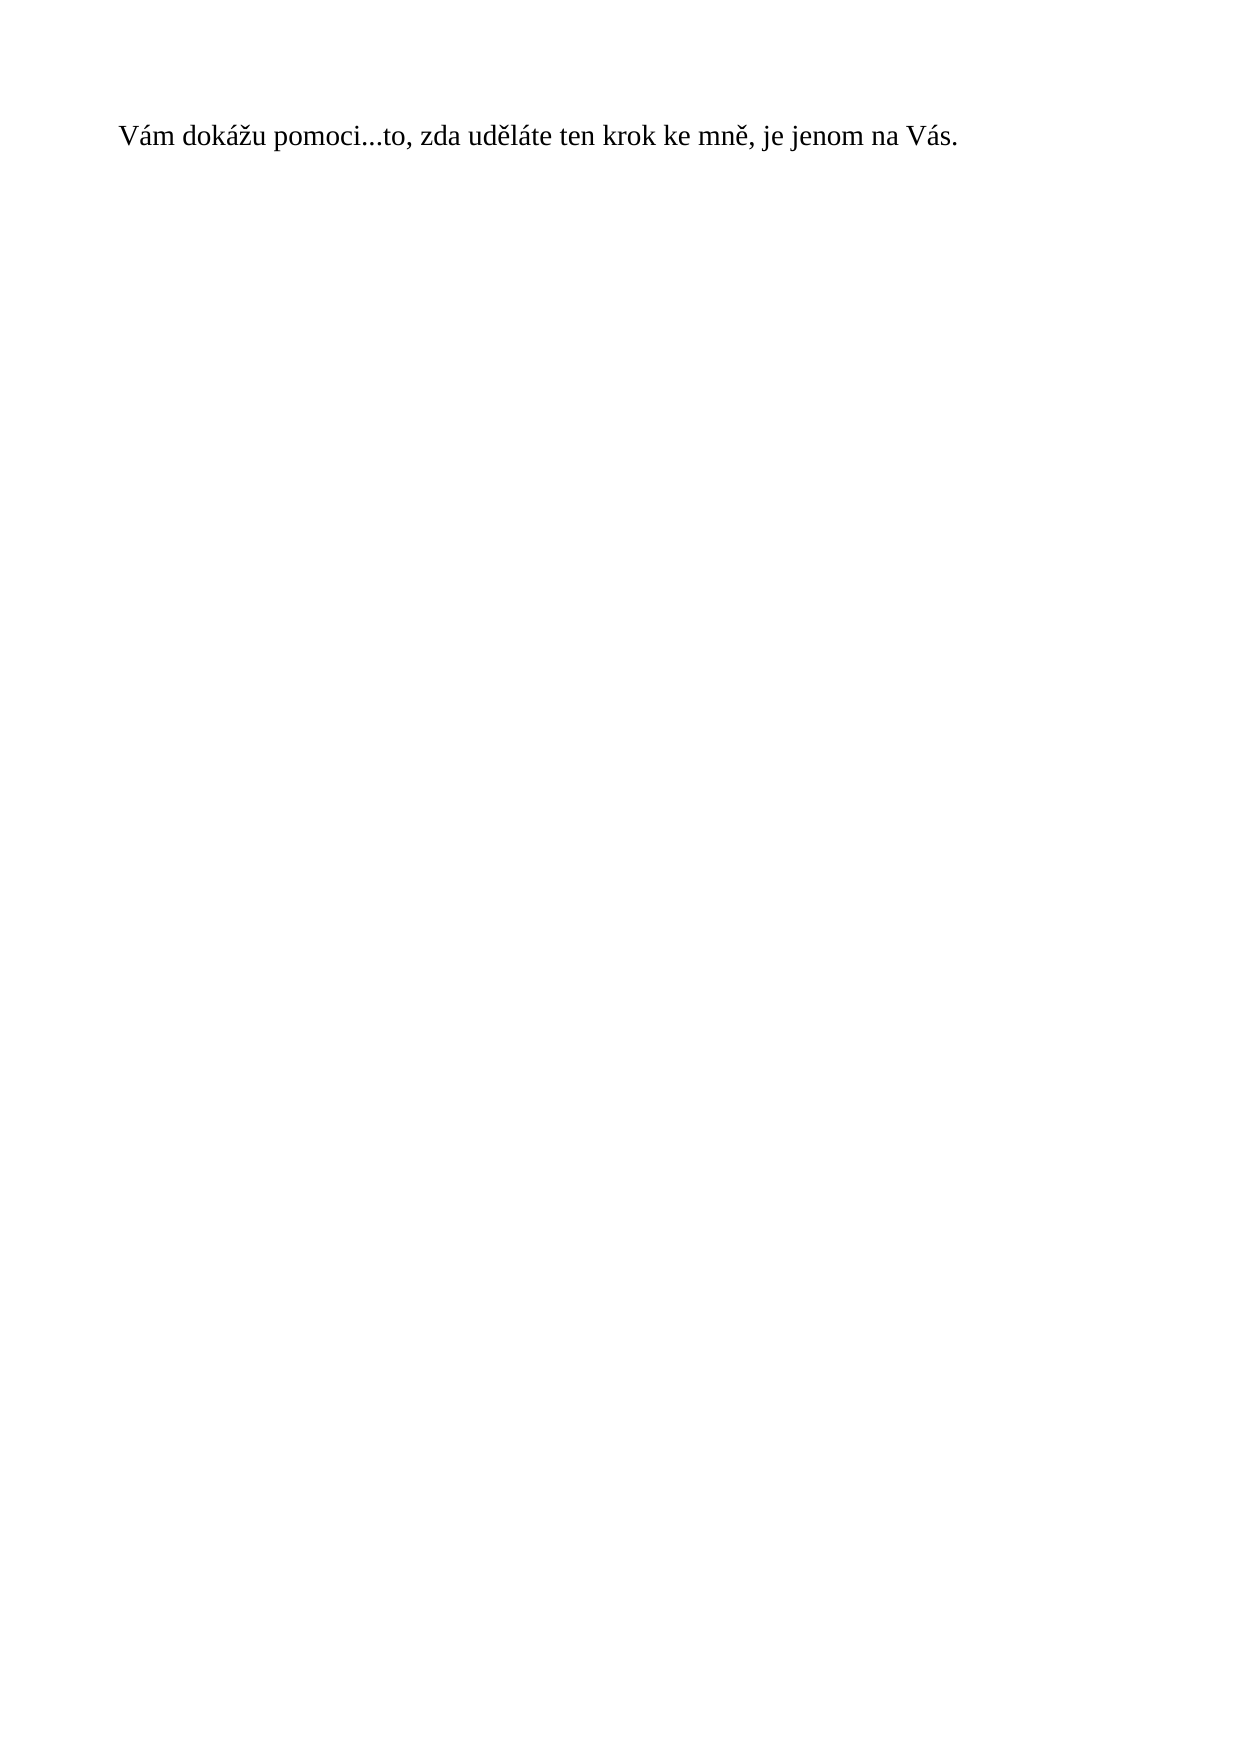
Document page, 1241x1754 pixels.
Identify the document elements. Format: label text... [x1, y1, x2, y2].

text Vám dokážu pomoci...to, zda uděláte ten krok ke mně, je jenom na Vás. [118, 118, 1122, 152]
